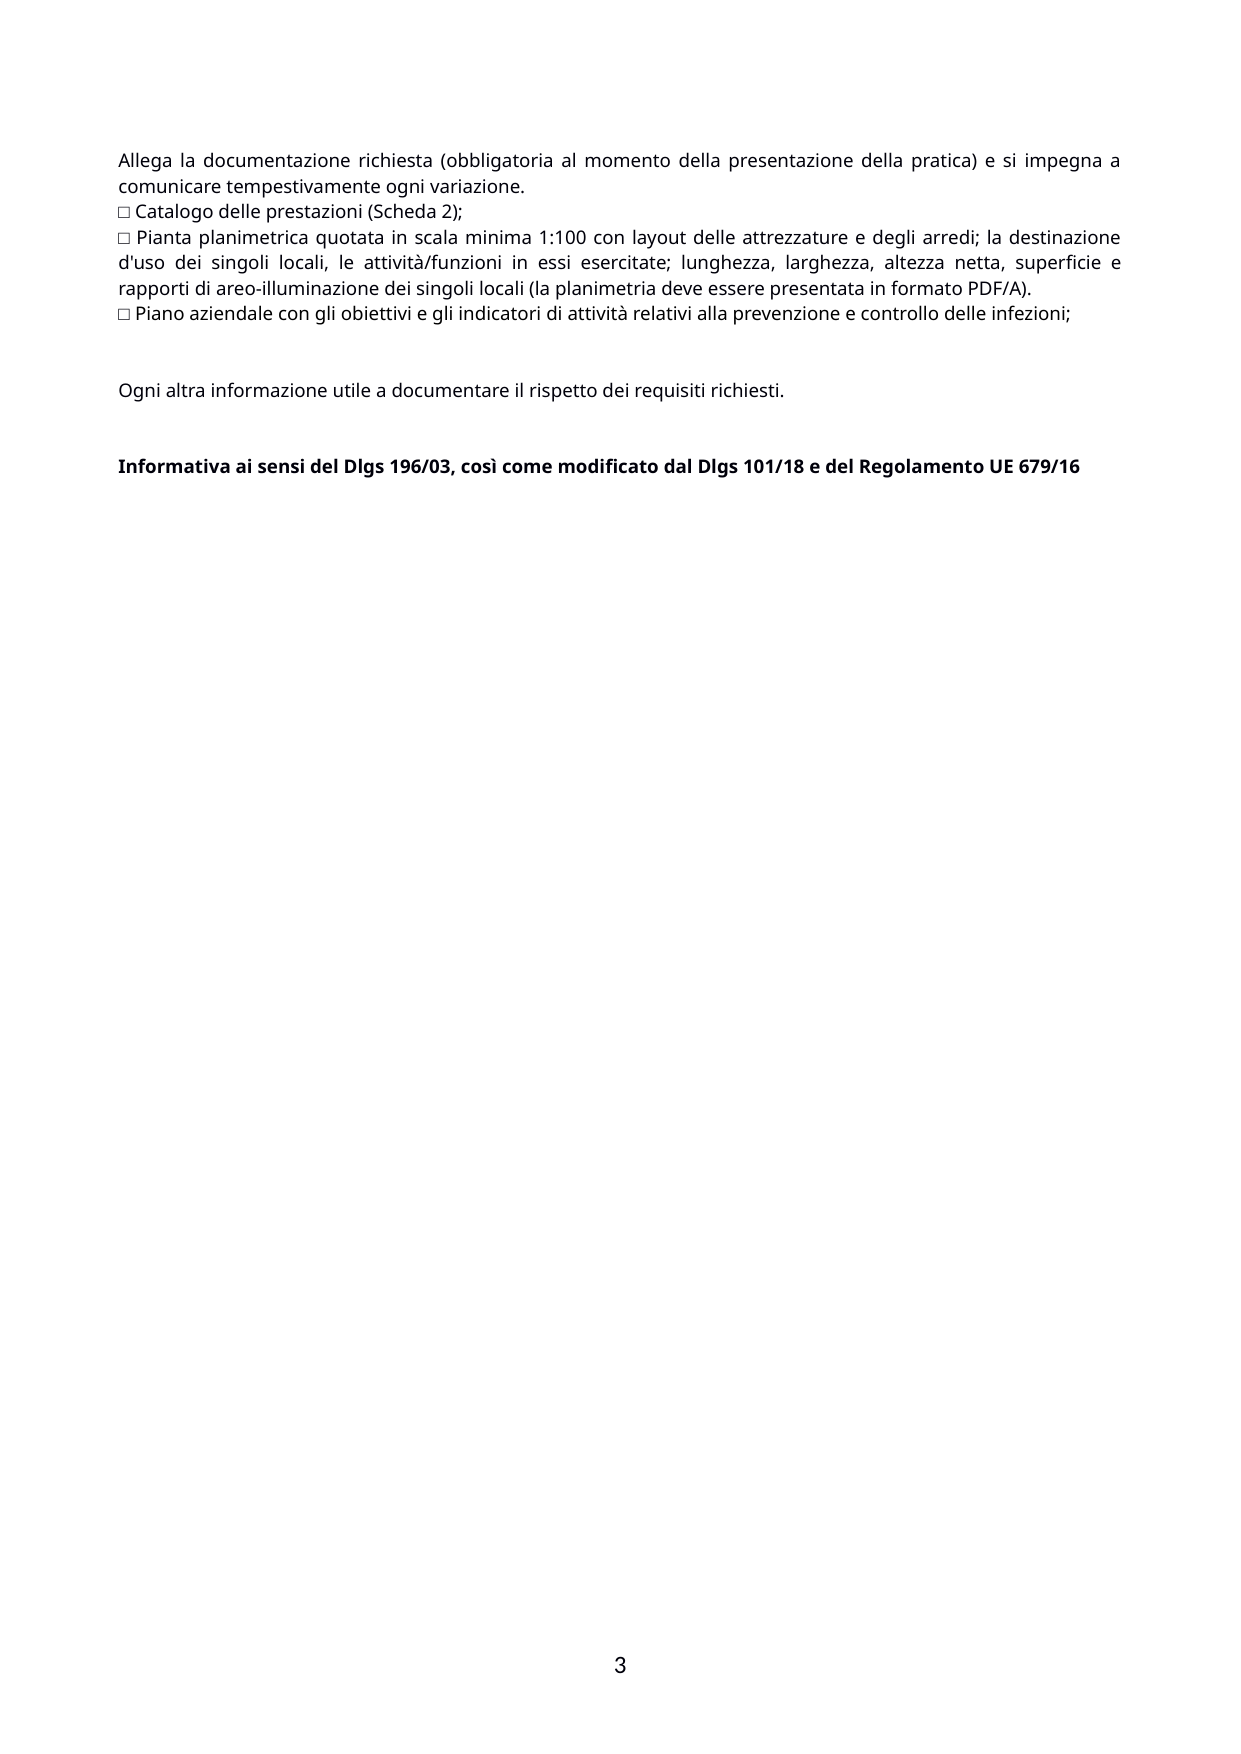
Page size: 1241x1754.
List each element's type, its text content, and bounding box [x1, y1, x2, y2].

text Allega la documentazione richiesta (obbligatoria al momento della presentazione della pratica) e si impegna a comunicare tempestivamente ogni variazione. [118, 148, 1122, 199]
text Informativa ai sensi del Dlgs 196/03, così come modificato dal Dlgs 101/18 e del Regolamento UE 679/16 [118, 454, 1122, 479]
text □ Catalogo delle prestazioni (Scheda 2); [118, 199, 1122, 224]
text □ Piano aziendale con gli obiettivi e gli indicatori di attività relativi alla prevenzione e controllo delle infezioni; [118, 301, 1122, 326]
text Ogni altra informazione utile a documentare il rispetto dei requisiti richiesti. [118, 377, 1122, 403]
text □ Pianta planimetrica quotata in scala minima 1:100 con layout delle attrezzature e degli arredi; la destinazione d'uso dei singoli locali, le attività/funzioni in essi esercitate; lunghezza, larghezza, altezza netta, superficie e rapporti di areo-illuminazione dei singoli locali (la planimetria deve essere presentata in formato PDF/A). [118, 224, 1122, 301]
